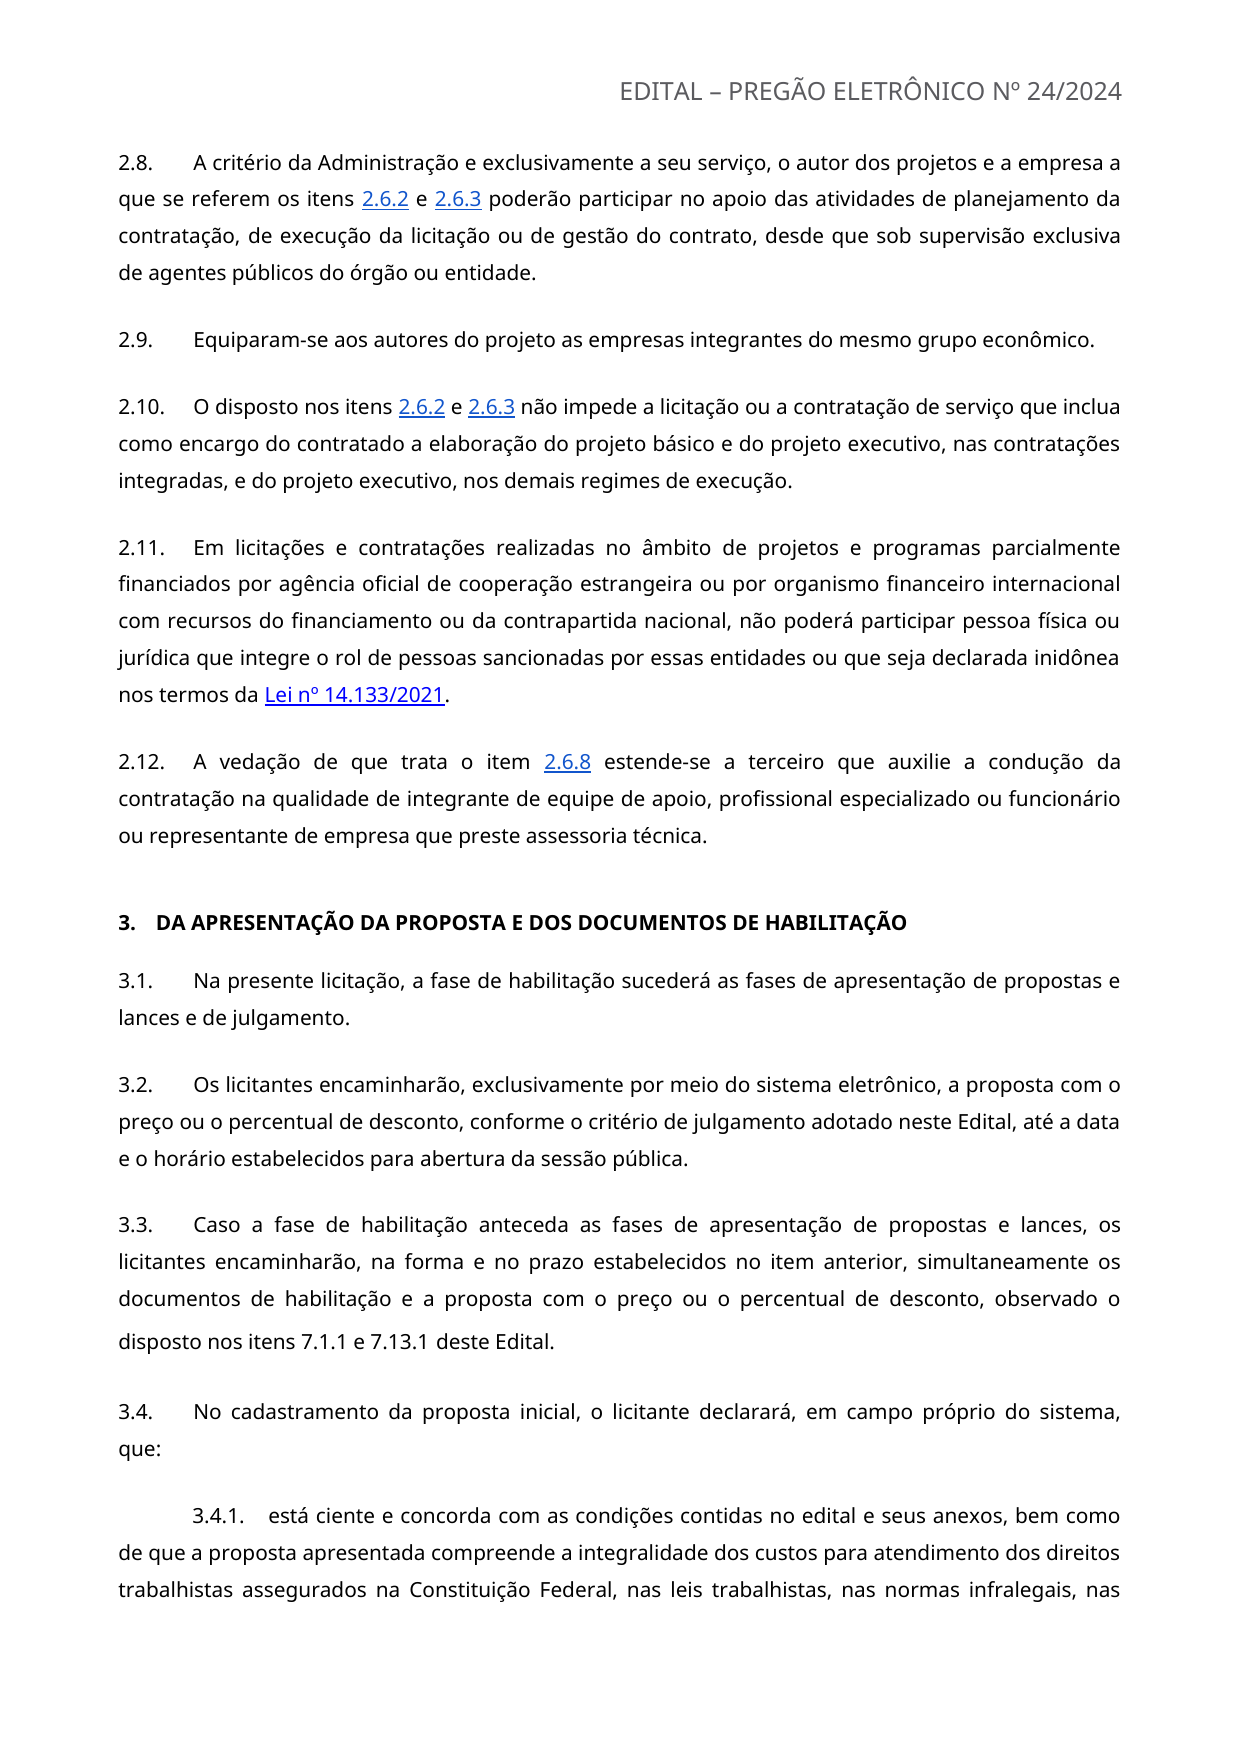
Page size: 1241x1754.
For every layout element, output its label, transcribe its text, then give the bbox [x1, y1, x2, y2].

list Caso a fase de habilitação anteceda as fases de apresentação de propostas e lances, os licitantes encaminharão, na forma e no prazo estabelecidos no item anterior, simultaneamente os documentos de habilitação e a proposta com o preço ou o percentual de desconto, observado o disposto nos itens 7.1.1 e 7.13.1 deste Edital. [118, 1211, 1122, 1357]
list O disposto nos itens 2.6.2 e 2.6.3 não impede a licitação ou a contratação de serviço que inclua como encargo do contratado a elaboração do projeto básico e do projeto executivo, nas contratações integradas, e do projeto executivo, nos demais regimes de execução. [118, 392, 1122, 494]
list No cadastramento da proposta inicial, o licitante declarará, em campo próprio do sistema, que: [118, 1397, 1122, 1462]
list Na presente licitação, a fase de habilitação sucederá as fases de apresentação de propostas e lances e de julgamento. [118, 966, 1122, 1031]
list A critério da Administração e exclusivamente a seu serviço, o autor dos projetos e a empresa a que se referem os itens 2.6.2 e 2.6.3 poderão participar no apoio das atividades de planejamento da contratação, de execução da licitação ou de gestão do contrato, desde que sob supervisão exclusiva de agentes públicos do órgão ou entidade. [118, 148, 1122, 287]
list está ciente e concorda com as condições contidas no edital e seus anexos, bem como de que a proposta apresentada compreende a integralidade dos custos para atendimento dos direitos trabalhistas assegurados na Constituição Federal, nas leis trabalhistas, nas normas infralegais, nas [118, 1501, 1122, 1603]
list Equiparam-se aos autores do projeto as empresas integrantes do mesmo grupo econômico. [118, 325, 1122, 354]
list Os licitantes encaminharão, exclusivamente por meio do sistema eletrônico, a proposta com o preço ou o percentual de desconto, conforme o critério de julgamento adotado neste Edital, até a data e o horário estabelecidos para abertura da sessão pública. [118, 1070, 1122, 1172]
subtitle DA APRESENTAÇÃO DA PROPOSTA E DOS DOCUMENTOS DE HABILITAÇÃO [118, 908, 1122, 936]
list Em licitações e contratações realizadas no âmbito de projetos e programas parcialmente financiados por agência oficial de cooperação estrangeira ou por organismo financeiro internacional com recursos do financiamento ou da contrapartida nacional, não poderá participar pessoa física ou jurídica que integre o rol de pessoas sancionadas por essas entidades ou que seja declarada inidônea nos termos da Lei nº 14.133/2021. [118, 533, 1122, 709]
list A vedação de que trata o item 2.6.8 estende-se a terceiro que auxilie a condução da contratação na qualidade de integrante de equipe de apoio, profissional especializado ou funcionário ou representante de empresa que preste assessoria técnica. [118, 747, 1122, 849]
